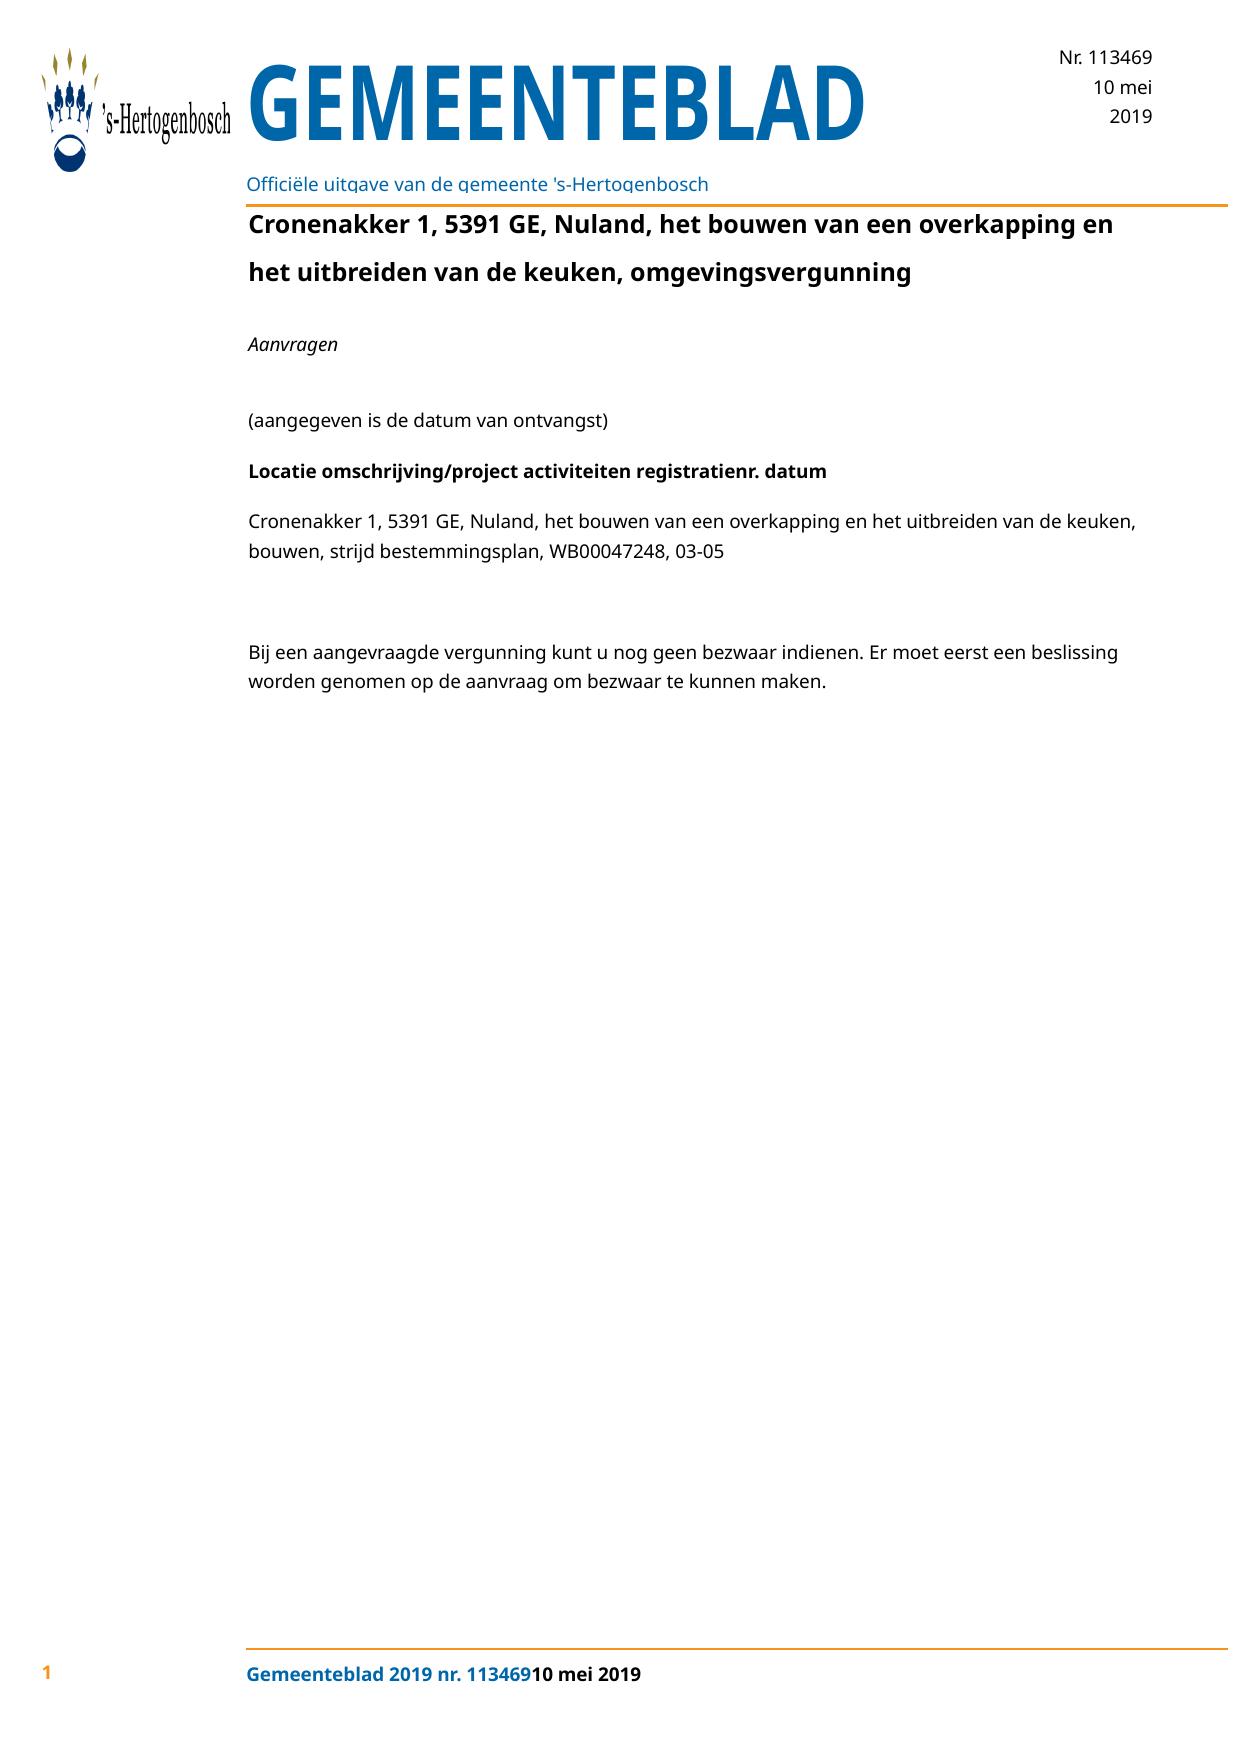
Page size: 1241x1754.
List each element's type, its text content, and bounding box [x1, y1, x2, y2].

text Cronenakker 1, 5391 GE, Nuland, het bouwen van een overkapping en het uitbreiden van de keuken, bouwen, strijd bestemmingsplan, WB00047248, 03-05 [248, 508, 1152, 564]
text Locatie omschrijving/project activiteiten registratienr. datum [248, 458, 1152, 484]
text Cronenakker 1, 5391 GE, Nuland, het bouwen van een overkapping en het uitbreiden van de keuken, omgevingsvergunning [248, 207, 1152, 288]
picture [41, 47, 231, 172]
text (aangegeven is de datum van ontvangst) [248, 408, 1152, 433]
text Bij een aangevraagde vergunning kunt u nog geen bezwaar indienen. Er moet eerst een beslissing worden genomen op de aanvraag om bezwaar te kunnen maken. [248, 639, 1152, 694]
text Aanvragen [248, 331, 1152, 357]
